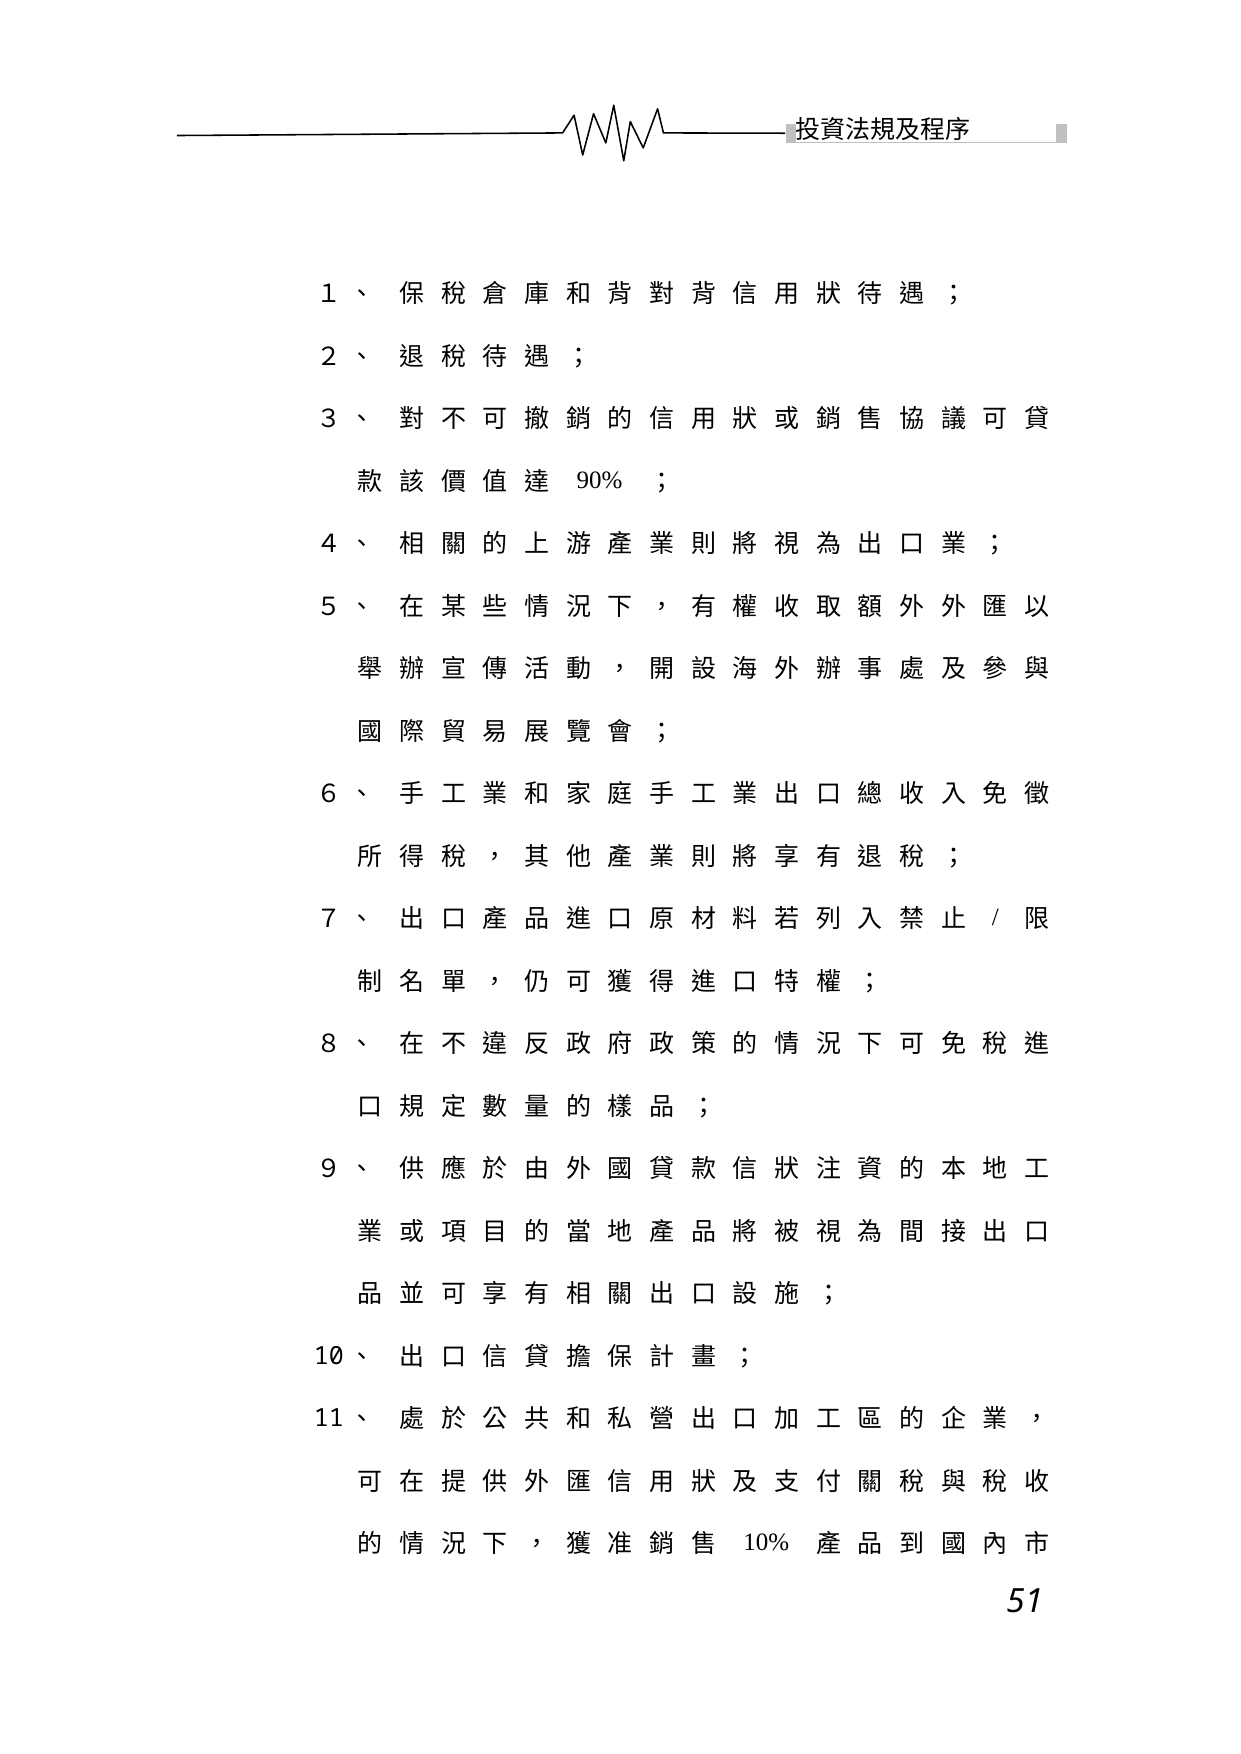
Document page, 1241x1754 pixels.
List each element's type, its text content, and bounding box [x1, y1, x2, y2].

text ６、手工業和家庭手工業出口總收入免徵所得稅，其他產業則將享有退稅； [281, 750, 1058, 875]
text ４、相關的上游產業則將視為出口業； [281, 500, 1058, 563]
text １、保稅倉庫和背對背信用狀待遇； [281, 250, 1058, 313]
text ３、對不可撤銷的信用狀或銷售協議可貸款該價值達90%； [281, 375, 1058, 500]
text 11、處於公共和私營出口加工區的企業，可在提供外匯信用狀及支付關稅與稅收的情況下，獲准銷售10%產品到國內市 [281, 1375, 1058, 1563]
text ５、在某些情況下，有權收取額外外匯以舉辦宣傳活動，開設海外辦事處及參與國際貿易展覽會； [281, 563, 1058, 750]
text 10、出口信貸擔保計畫； [281, 1313, 1058, 1375]
text ８、在不違反政府政策的情況下可免稅進口規定數量的樣品； [281, 1000, 1058, 1125]
text ２、退稅待遇； [281, 313, 1058, 375]
text ９、供應於由外國貸款信狀注資的本地工業或項目的當地產品將被視為間接出口品並可享有相關出口設施； [281, 1125, 1058, 1313]
text ７、出口產品進口原材料若列入禁止/限制名單，仍可獲得進口特權； [281, 875, 1058, 1000]
